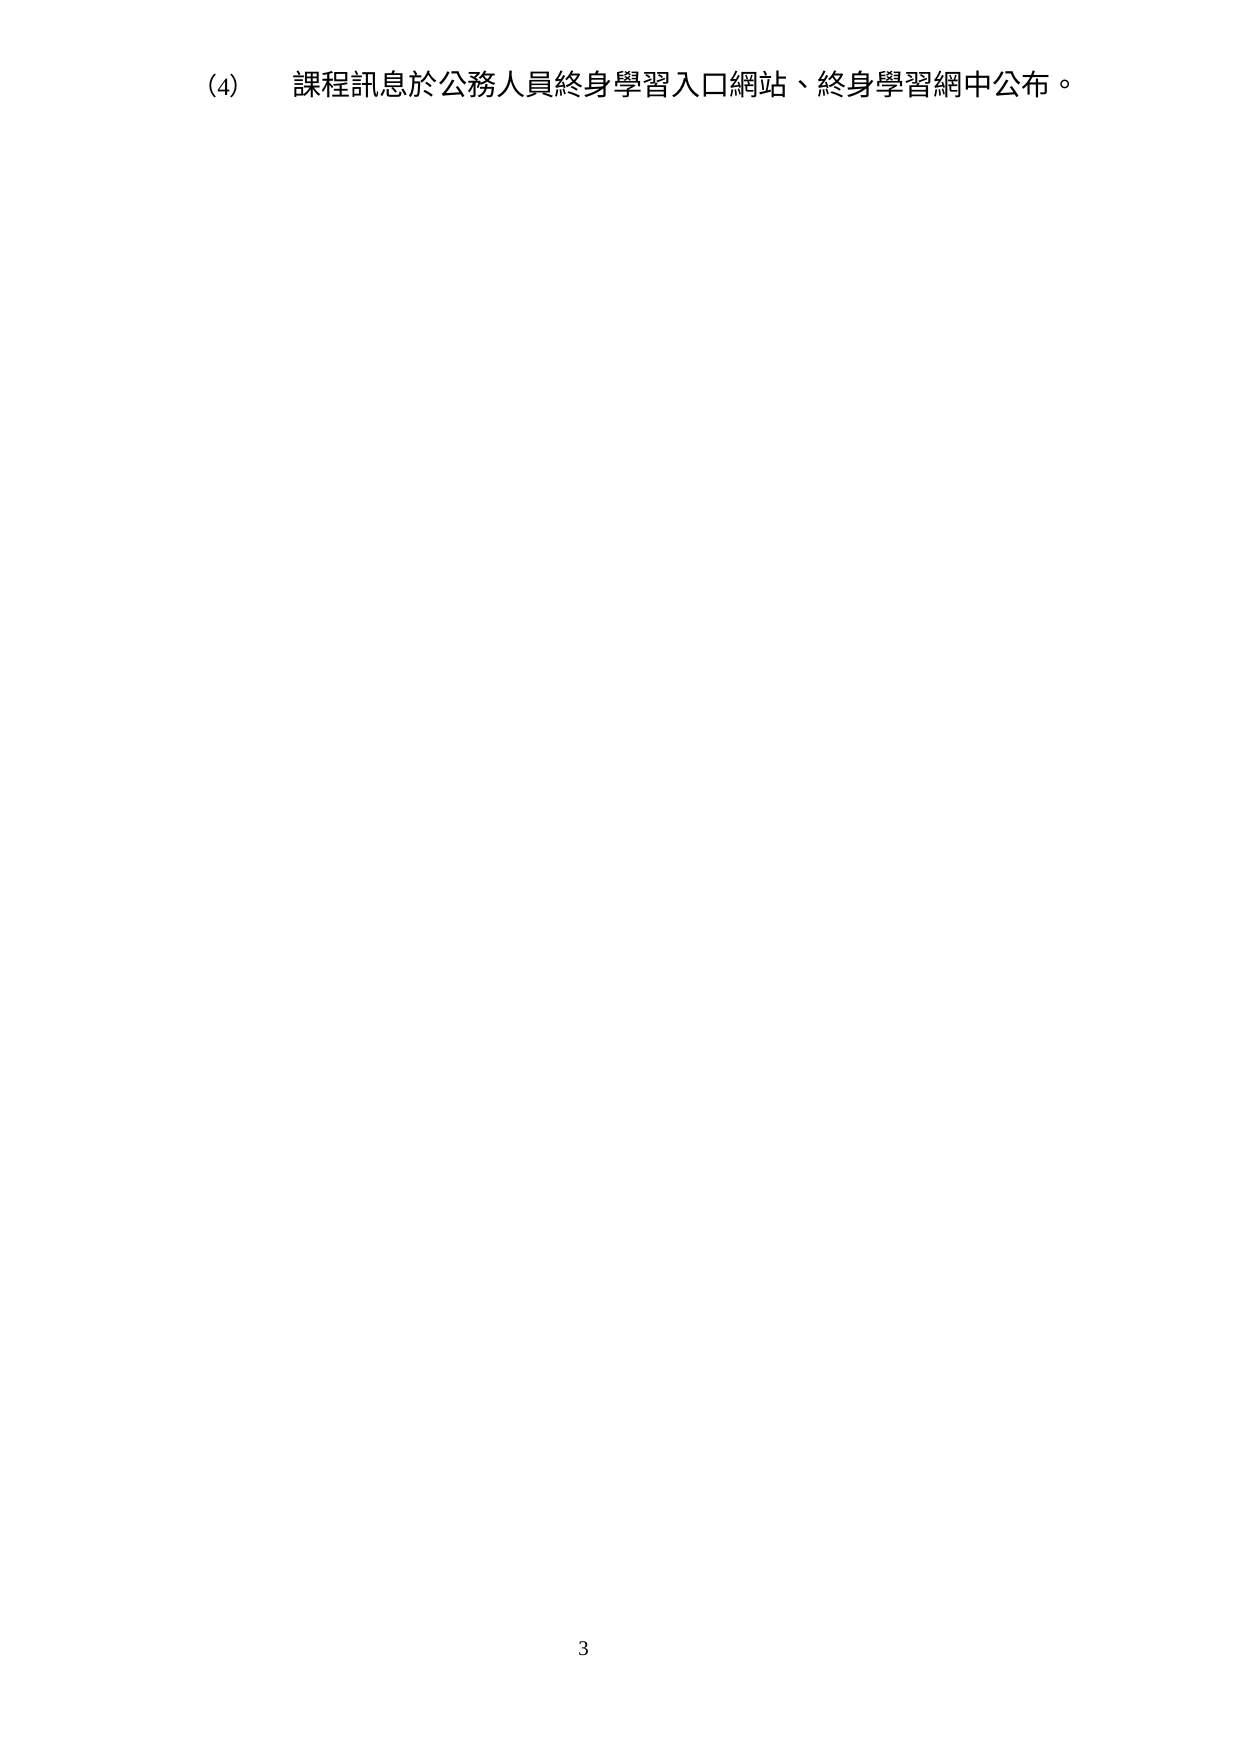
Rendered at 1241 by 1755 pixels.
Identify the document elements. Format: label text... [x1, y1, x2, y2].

list 課程訊息於公務人員終身學習入口網站、終身學習網中公布。 [192, 59, 1122, 105]
